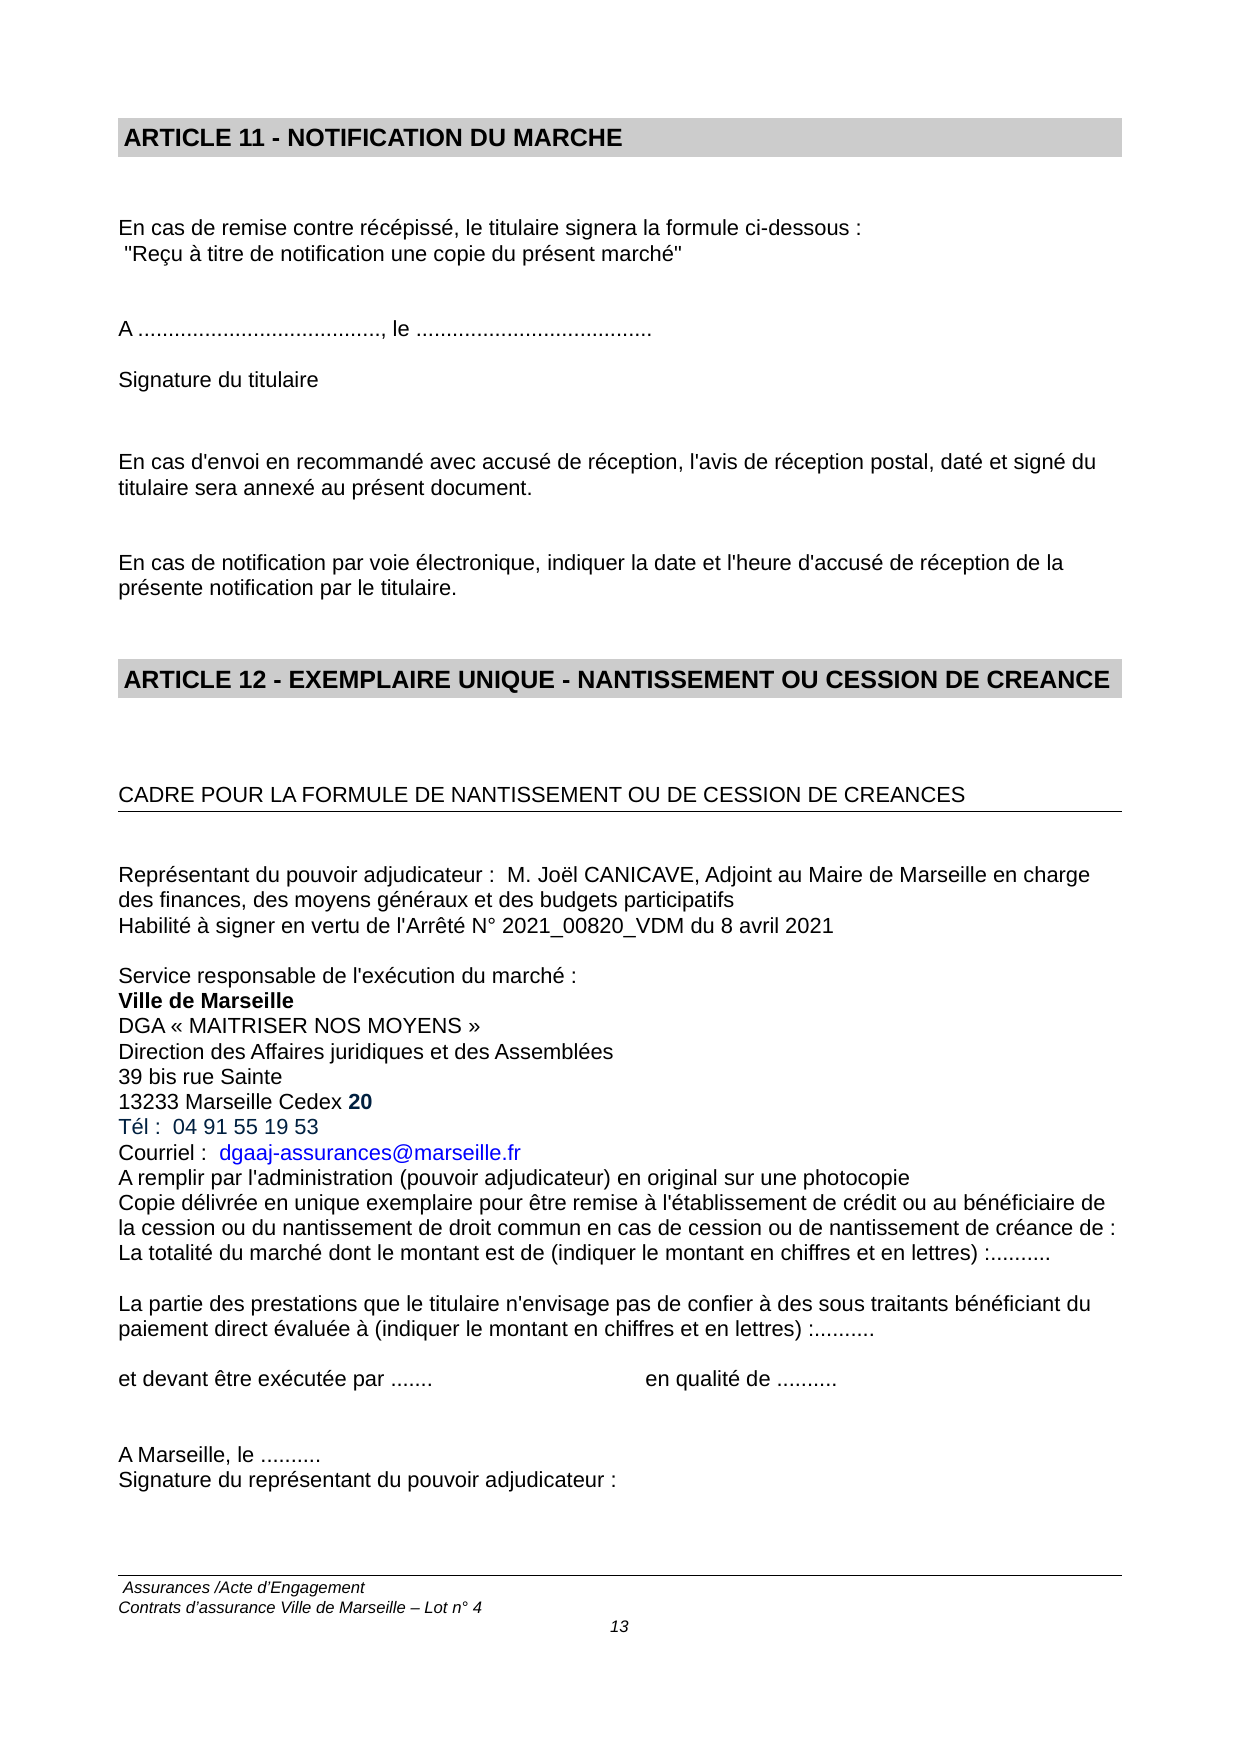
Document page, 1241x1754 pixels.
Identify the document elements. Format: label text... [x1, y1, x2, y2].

text Copie délivrée en unique exemplaire pour être remise à l'établissement de crédit ou au bénéficiaire de la cession ou du nantissement de droit commun en cas de cession ou de nantissement de créance de : [118, 1190, 1122, 1240]
text En cas de notification par voie électronique, indiquer la date et l'heure d'accusé de réception de la présente notification par le titulaire. [118, 550, 1122, 601]
text DGA « MAITRISER NOS MOYENS » [118, 1013, 1122, 1038]
text et devant être exécutée par ....... en qualité de .......... [118, 1366, 1122, 1391]
text Ville de Marseille [118, 988, 1122, 1013]
text 13233 Marseille Cedex 20 [118, 1089, 1122, 1114]
text La totalité du marché dont le montant est de (indiquer le montant en chiffres et en lettres) :.......... [118, 1240, 1122, 1265]
text Direction des Affaires juridiques et des Assemblées [118, 1038, 1122, 1064]
text "Reçu à titre de notification une copie du présent marché" [118, 241, 1122, 266]
text CADRE POUR LA FORMULE DE NANTISSEMENT OU DE CESSION DE CREANCES [118, 782, 1122, 811]
text Courriel : dgaaj-assurances@marseille.fr [118, 1139, 1122, 1164]
text Tél : 04 91 55 19 53 [118, 1114, 1122, 1139]
text La partie des prestations que le titulaire n'envisage pas de confier à des sous traitants bénéficiant du paiement direct évaluée à (indiquer le montant en chiffres et en lettres) :.......... [118, 1291, 1122, 1341]
text A Marseille, le .......... [118, 1442, 1122, 1467]
text 39 bis rue Sainte [118, 1064, 1122, 1089]
text Signature du représentant du pouvoir adjudicateur : [118, 1467, 1122, 1492]
text A remplir par l'administration (pouvoir adjudicateur) en original sur une photocopie [118, 1164, 1122, 1190]
text Représentant du pouvoir adjudicateur : M. Joël CANICAVE, Adjoint au Maire de Marseille en charge des finances, des moyens généraux et des budgets participatifs [118, 862, 1122, 912]
text En cas d'envoi en recommandé avec accusé de réception, l'avis de réception postal, daté et signé du titulaire sera annexé au présent document. [118, 449, 1122, 500]
subtitle ARTICLE 12 - EXEMPLAIRE UNIQUE - NANTISSEMENT OU CESSION DE CREANCE [120, 662, 1120, 696]
text A ........................................, le ....................................... [118, 316, 1122, 341]
text En cas de remise contre récépissé, le titulaire signera la formule ci-dessous : [118, 215, 1122, 241]
text Signature du titulaire [118, 367, 1122, 392]
text Habilité à signer en vertu de l'Arrêté N° 2021_00820_VDM du 8 avril 2021 [118, 912, 1122, 938]
text Service responsable de l'exécution du marché : [118, 963, 1122, 988]
subtitle ARTICLE 11 - NOTIFICATION DU MARCHE [120, 120, 1120, 155]
